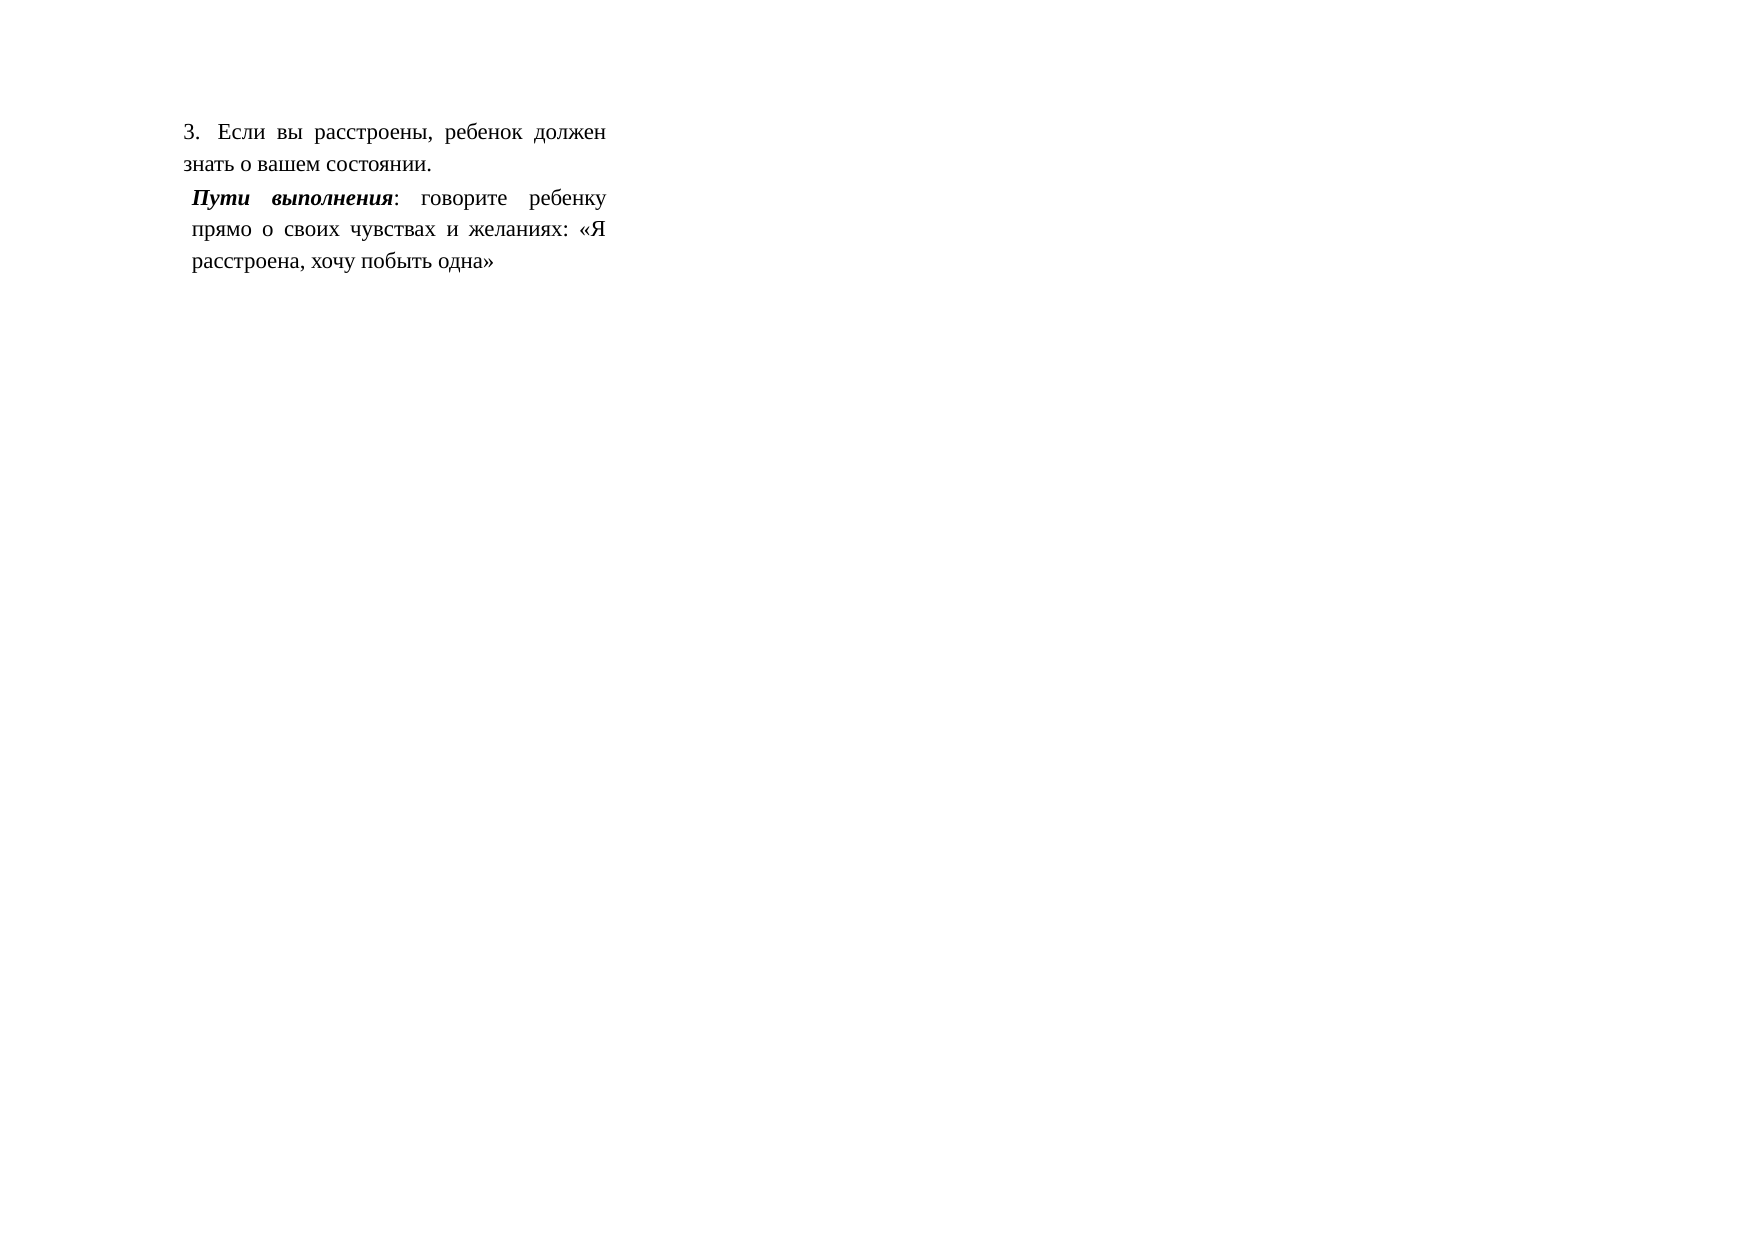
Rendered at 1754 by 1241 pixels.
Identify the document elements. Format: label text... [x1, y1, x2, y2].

text 3. Если вы расстроены, ребенок должен знать о вашем состоянии. [183, 118, 607, 176]
text Пути выполнения: говорите ребенку прямо о своих чувствах и желаниях: «Я расстроена, хочу побыть одна» [192, 184, 607, 273]
